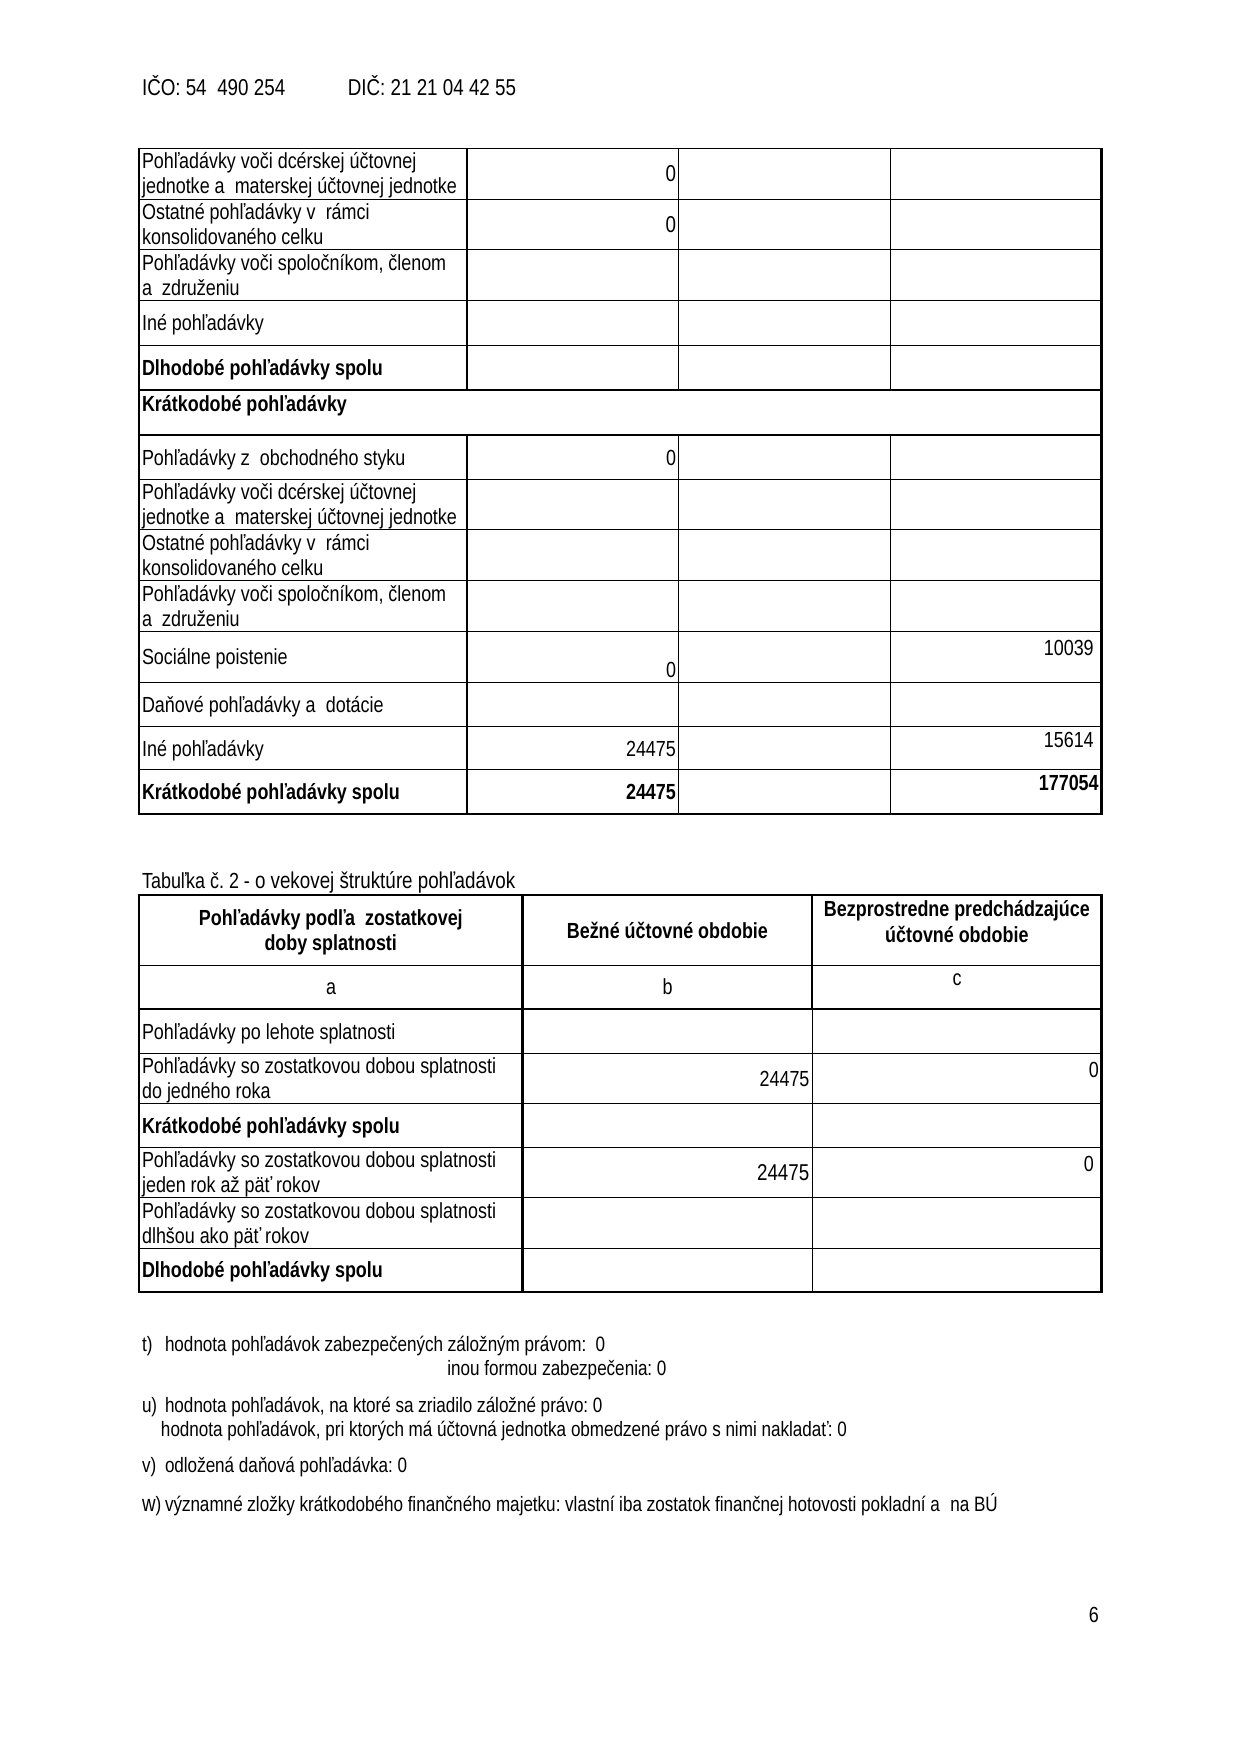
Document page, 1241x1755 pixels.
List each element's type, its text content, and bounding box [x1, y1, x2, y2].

table_cell [891, 301, 1100, 344]
table_cell [679, 480, 890, 529]
text u) hodnota pohľadávok, na ktoré sa zriadilo záložné právo: 0 [142, 1393, 1098, 1417]
table_cell Dlhodobé pohľadávky spolu [140, 346, 466, 389]
table_cell Iné pohľadávky [140, 727, 466, 769]
table_cell Daňové pohľadávky a dotácie [140, 683, 466, 726]
table_cell [468, 683, 678, 726]
table_cell [679, 346, 890, 389]
table_cell [891, 346, 1100, 389]
table_cell [679, 250, 890, 300]
table_cell Pohľadávky voči spoločníkom, členom a združeniu [140, 250, 466, 300]
table_cell [891, 581, 1100, 631]
table_cell Krátkodobé pohľadávky [140, 391, 1100, 434]
table_cell 24475 [524, 1148, 812, 1197]
table_cell [468, 480, 678, 529]
text v) odložená daňová pohľadávka: 0 [142, 1453, 1098, 1477]
table_cell 15614 [891, 727, 1100, 769]
table_cell 0 [468, 149, 678, 198]
table_cell 0 [813, 1148, 1100, 1197]
table_cell 24475 [524, 1054, 812, 1103]
table_header Bežné účtovné obdobie [524, 896, 811, 964]
text inou formou zabezpečenia: 0 [179, 1356, 1098, 1380]
table_cell Pohľadávky po lehote splatnosti [140, 1010, 521, 1053]
table_cell Ostatné pohľadávky v rámci konsolidovaného celku [140, 530, 466, 580]
table_cell Krátkodobé pohľadávky spolu [140, 770, 466, 813]
table_cell Sociálne poistenie [140, 632, 466, 682]
table_cell c [813, 966, 1100, 1008]
table_cell Pohľadávky so zostatkovou dobou splatnosti jeden rok až päť rokov [140, 1148, 521, 1197]
table_cell a [140, 966, 521, 1008]
table_cell [891, 683, 1100, 726]
table_cell [468, 530, 678, 580]
table_cell Pohľadávky voči spoločníkom, členom a združeniu [140, 581, 466, 631]
table_cell [679, 727, 890, 769]
table_cell [679, 200, 890, 249]
table_cell Ostatné pohľadávky v rámci konsolidovaného celku [140, 200, 466, 249]
table_cell [679, 530, 890, 580]
table_cell [524, 1198, 812, 1248]
table_cell [891, 149, 1100, 198]
table_cell Krátkodobé pohľadávky spolu [140, 1104, 521, 1147]
table_cell [891, 480, 1100, 529]
table_cell Pohľadávky so zostatkovou dobou splatnosti do jedného roka [140, 1054, 521, 1103]
subtitle Tabuľka č. 2 - o vekovej štruktúre pohľadávok [142, 867, 1098, 894]
table_cell [679, 683, 890, 726]
table_cell Pohľadávky so zostatkovou dobou splatnosti dlhšou ako päť rokov [140, 1198, 521, 1248]
table_cell [813, 1249, 1100, 1291]
table_cell Pohľadávky z obchodného styku [140, 436, 466, 479]
table_cell [468, 346, 678, 389]
table_cell 177054 [891, 770, 1100, 813]
table_cell Pohľadávky voči dcérskej účtovnej jednotke a materskej účtovnej jednotke [140, 149, 466, 198]
table_cell 0 [468, 632, 678, 682]
text t) hodnota pohľadávok zabezpečených záložným právom: 0 [142, 1332, 1098, 1356]
table_cell [524, 1249, 812, 1291]
table_cell [468, 250, 678, 300]
table_cell Pohľadávky voči dcérskej účtovnej jednotke a materskej účtovnej jednotke [140, 480, 466, 529]
table_cell 24475 [468, 727, 678, 769]
table_cell [813, 1010, 1100, 1053]
text w) významné zložky krátkodobého finančného majetku: vlastní iba zostatok finančnej hotovosti pokladní a na BÚ [142, 1489, 1098, 1516]
table_cell [468, 301, 678, 344]
table_cell 10039 [891, 632, 1100, 682]
table_cell [891, 200, 1100, 249]
table_header Bezprostredne predchádzajúce účtovné obdobie [813, 896, 1100, 964]
table_cell 0 [468, 200, 678, 249]
table_header Pohľadávky podľa zostatkovej doby splatnosti [140, 896, 521, 964]
table_cell [679, 581, 890, 631]
table_cell Iné pohľadávky [140, 301, 466, 344]
table_cell [813, 1198, 1100, 1248]
table_cell [679, 632, 890, 682]
table_cell 0 [468, 436, 678, 479]
table_cell [679, 149, 890, 198]
table_cell [813, 1104, 1100, 1147]
table_cell 24475 [468, 770, 678, 813]
table_cell [468, 581, 678, 631]
table_cell Dlhodobé pohľadávky spolu [140, 1249, 521, 1291]
table_cell [679, 301, 890, 344]
table_cell [679, 770, 890, 813]
table_cell [524, 1010, 812, 1053]
table_cell [891, 436, 1100, 479]
table_cell [891, 530, 1100, 580]
table_cell [524, 1104, 812, 1147]
table_cell [891, 250, 1100, 300]
table_cell 0 [813, 1054, 1100, 1103]
table_cell [679, 436, 890, 479]
text hodnota pohľadávok, pri ktorých má účtovná jednotka obmedzené právo s nimi nakladať: 0 [142, 1417, 1098, 1441]
table_cell b [524, 966, 811, 1008]
